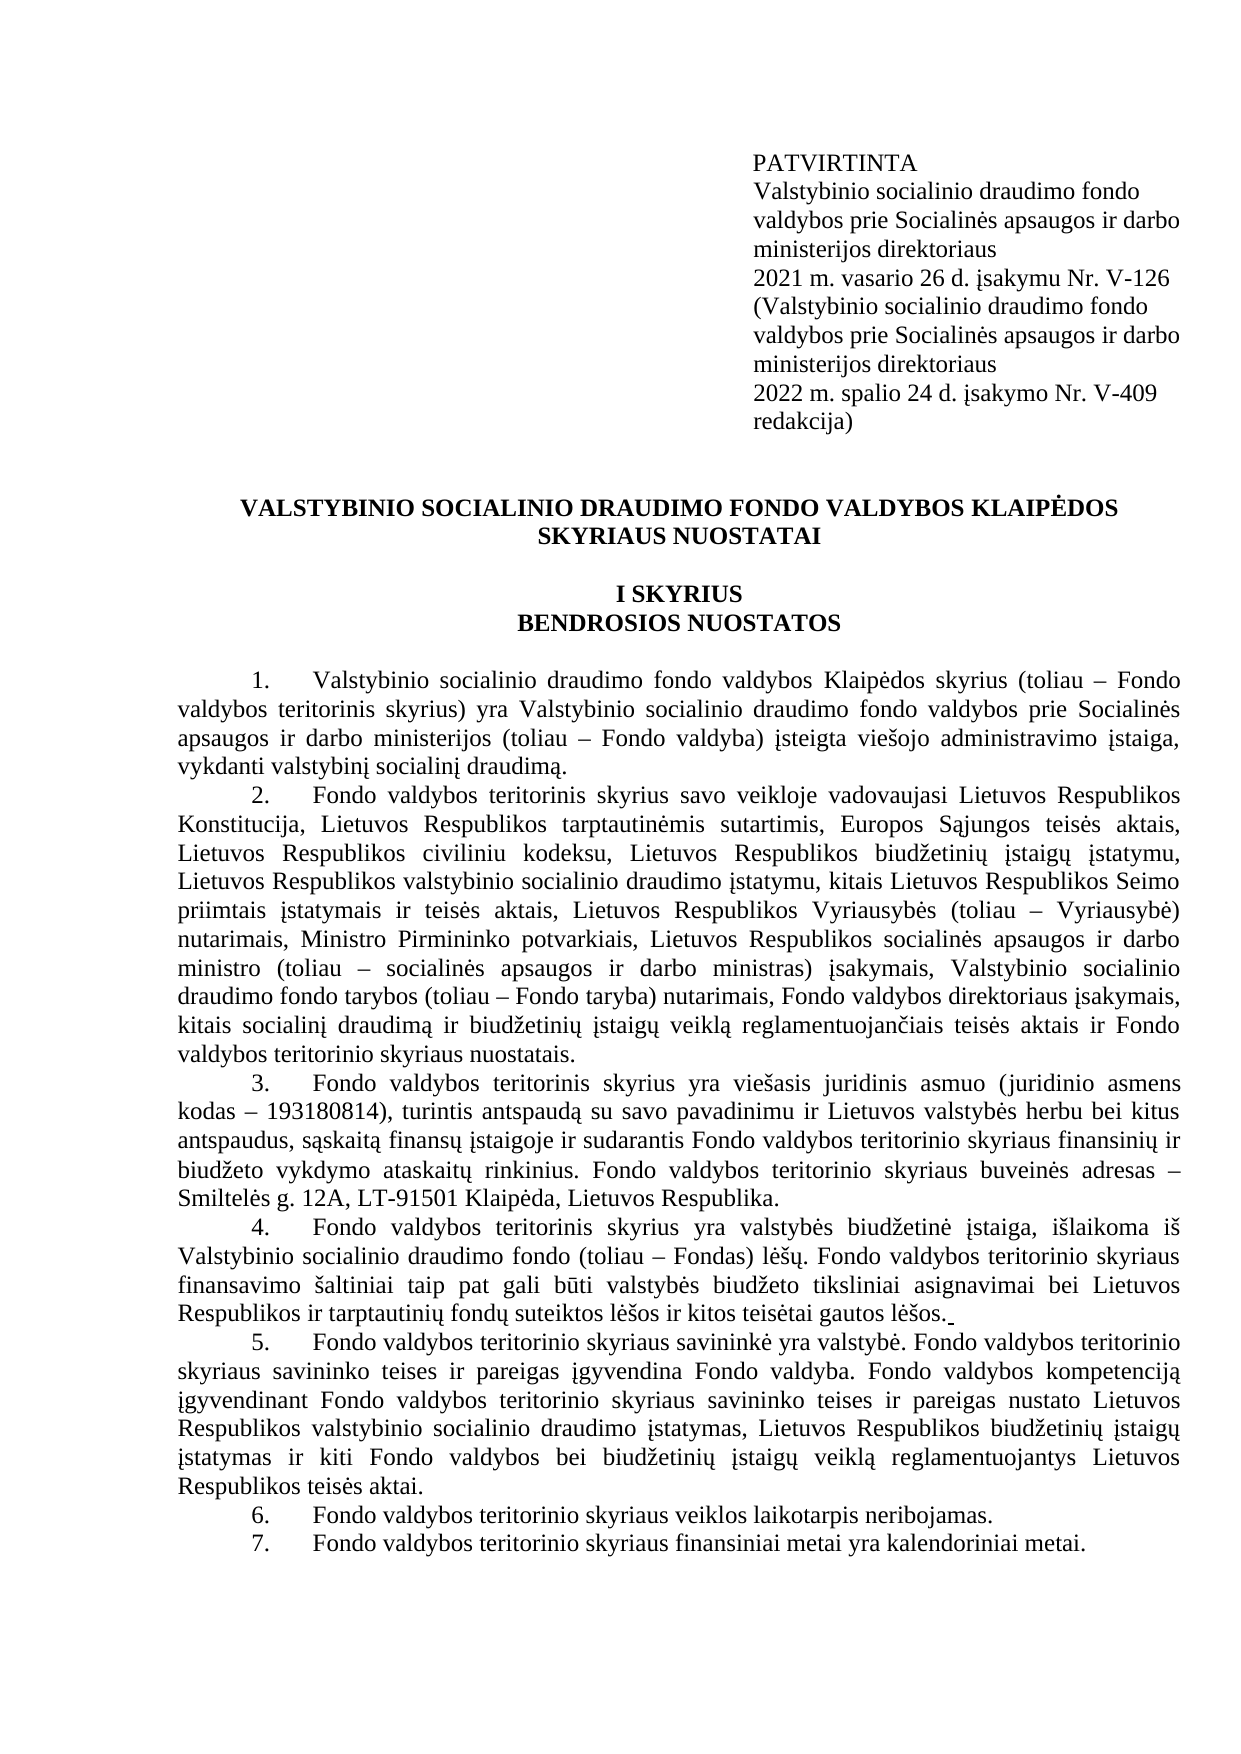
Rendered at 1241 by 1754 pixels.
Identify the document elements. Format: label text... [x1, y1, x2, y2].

text redakcija) [753, 406, 1181, 435]
text (Valstybinio socialinio draudimo fondo [753, 291, 1181, 320]
text valdybos prie Socialinės apsaugos ir darbo [753, 205, 1181, 234]
text 5. Fondo valdybos teritorinio skyriaus savininkė yra valstybė. Fondo valdybos teritorinio skyriaus savininko teises ir pareigas įgyvendina Fondo valdyba. Fondo valdybos kompetenciją įgyvendinant Fondo valdybos teritorinio skyriaus savininko teises ir pareigas nustato Lietuvos Respublikos valstybinio socialinio draudimo įstatymas, Lietuvos Respublikos biudžetinių įstaigų įstatymas ir kiti Fondo valdybos bei biudžetinių įstaigų veiklą reglamentuojantys Lietuvos Respublikos teisės aktai. [177, 1327, 1181, 1500]
text 6. Fondo valdybos teritorinio skyriaus veiklos laikotarpis neribojamas. [177, 1500, 1181, 1528]
text valdybos prie Socialinės apsaugos ir darbo [753, 320, 1181, 349]
text 2. Fondo valdybos teritorinis skyrius savo veikloje vadovaujasi Lietuvos Respublikos Konstitucija, Lietuvos Respublikos tarptautinėmis sutartimis, Europos Sąjungos teisės aktais, Lietuvos Respublikos civiliniu kodeksu, Lietuvos Respublikos biudžetinių įstaigų įstatymu, Lietuvos Respublikos valstybinio socialinio draudimo įstatymu, kitais Lietuvos Respublikos Seimo priimtais įstatymais ir teisės aktais, Lietuvos Respublikos Vyriausybės (toliau – Vyriausybė) nutarimais, Ministro Pirmininko potvarkiais, Lietuvos Respublikos socialinės apsaugos ir darbo ministro (toliau – socialinės apsaugos ir darbo ministras) įsakymais, Valstybinio socialinio draudimo fondo tarybos (toliau – Fondo taryba) nutarimais, Fondo valdybos direktoriaus įsakymais, kitais socialinį draudimą ir biudžetinių įstaigų veiklą reglamentuojančiais teisės aktais ir Fondo valdybos teritorinio skyriaus nuostatais. [177, 780, 1181, 1068]
text Valstybinio socialinio draudimo fondo [753, 176, 1181, 205]
text 7. Fondo valdybos teritorinio skyriaus finansiniai metai yra kalendoriniai metai. [177, 1528, 1181, 1557]
text 2021 m. vasario 26 d. įsakymu Nr. V-126 [753, 263, 1181, 291]
text ministerijos direktoriaus [753, 234, 1181, 263]
text VALSTYBINIO SOCIALINIO DRAUDIMO FONDO VALDYBOS KLAIPĖDOS SKYRIAUS NUOSTATAI [177, 493, 1181, 550]
text I SKYRIUS [177, 579, 1181, 608]
text ministerijos direktoriaus [753, 349, 1181, 378]
text 1. Valstybinio socialinio draudimo fondo valdybos Klaipėdos skyrius (toliau – Fondo valdybos teritorinis skyrius) yra Valstybinio socialinio draudimo fondo valdybos prie Socialinės apsaugos ir darbo ministerijos (toliau – Fondo valdyba) įsteigta viešojo administravimo įstaiga, vykdanti valstybinį socialinį draudimą. [177, 665, 1181, 780]
text 2022 m. spalio 24 d. įsakymo Nr. V-409 [753, 378, 1181, 406]
text PATVIRTINTA [177, 148, 1181, 176]
text BENDROSIOS NUOSTATOS [177, 608, 1181, 636]
text 4. Fondo valdybos teritorinis skyrius yra valstybės biudžetinė įstaiga, išlaikoma iš Valstybinio socialinio draudimo fondo (toliau – Fondas) lėšų. Fondo valdybos teritorinio skyriaus finansavimo šaltiniai taip pat gali būti valstybės biudžeto tiksliniai asignavimai bei Lietuvos Respublikos ir tarptautinių fondų suteiktos lėšos ir kitos teisėtai gautos lėšos. [177, 1212, 1181, 1327]
text 3. Fondo valdybos teritorinis skyrius yra viešasis juridinis asmuo (juridinio asmens kodas – 193180814), turintis antspaudą su savo pavadinimu ir Lietuvos valstybės herbu bei kitus antspaudus, sąskaitą finansų įstaigoje ir sudarantis Fondo valdybos teritorinio skyriaus finansinių ir biudžeto vykdymo ataskaitų rinkinius. Fondo valdybos teritorinio skyriaus buveinės adresas – Smiltelės g. 12A, LT-91501 Klaipėda, Lietuvos Respublika. [177, 1068, 1181, 1212]
